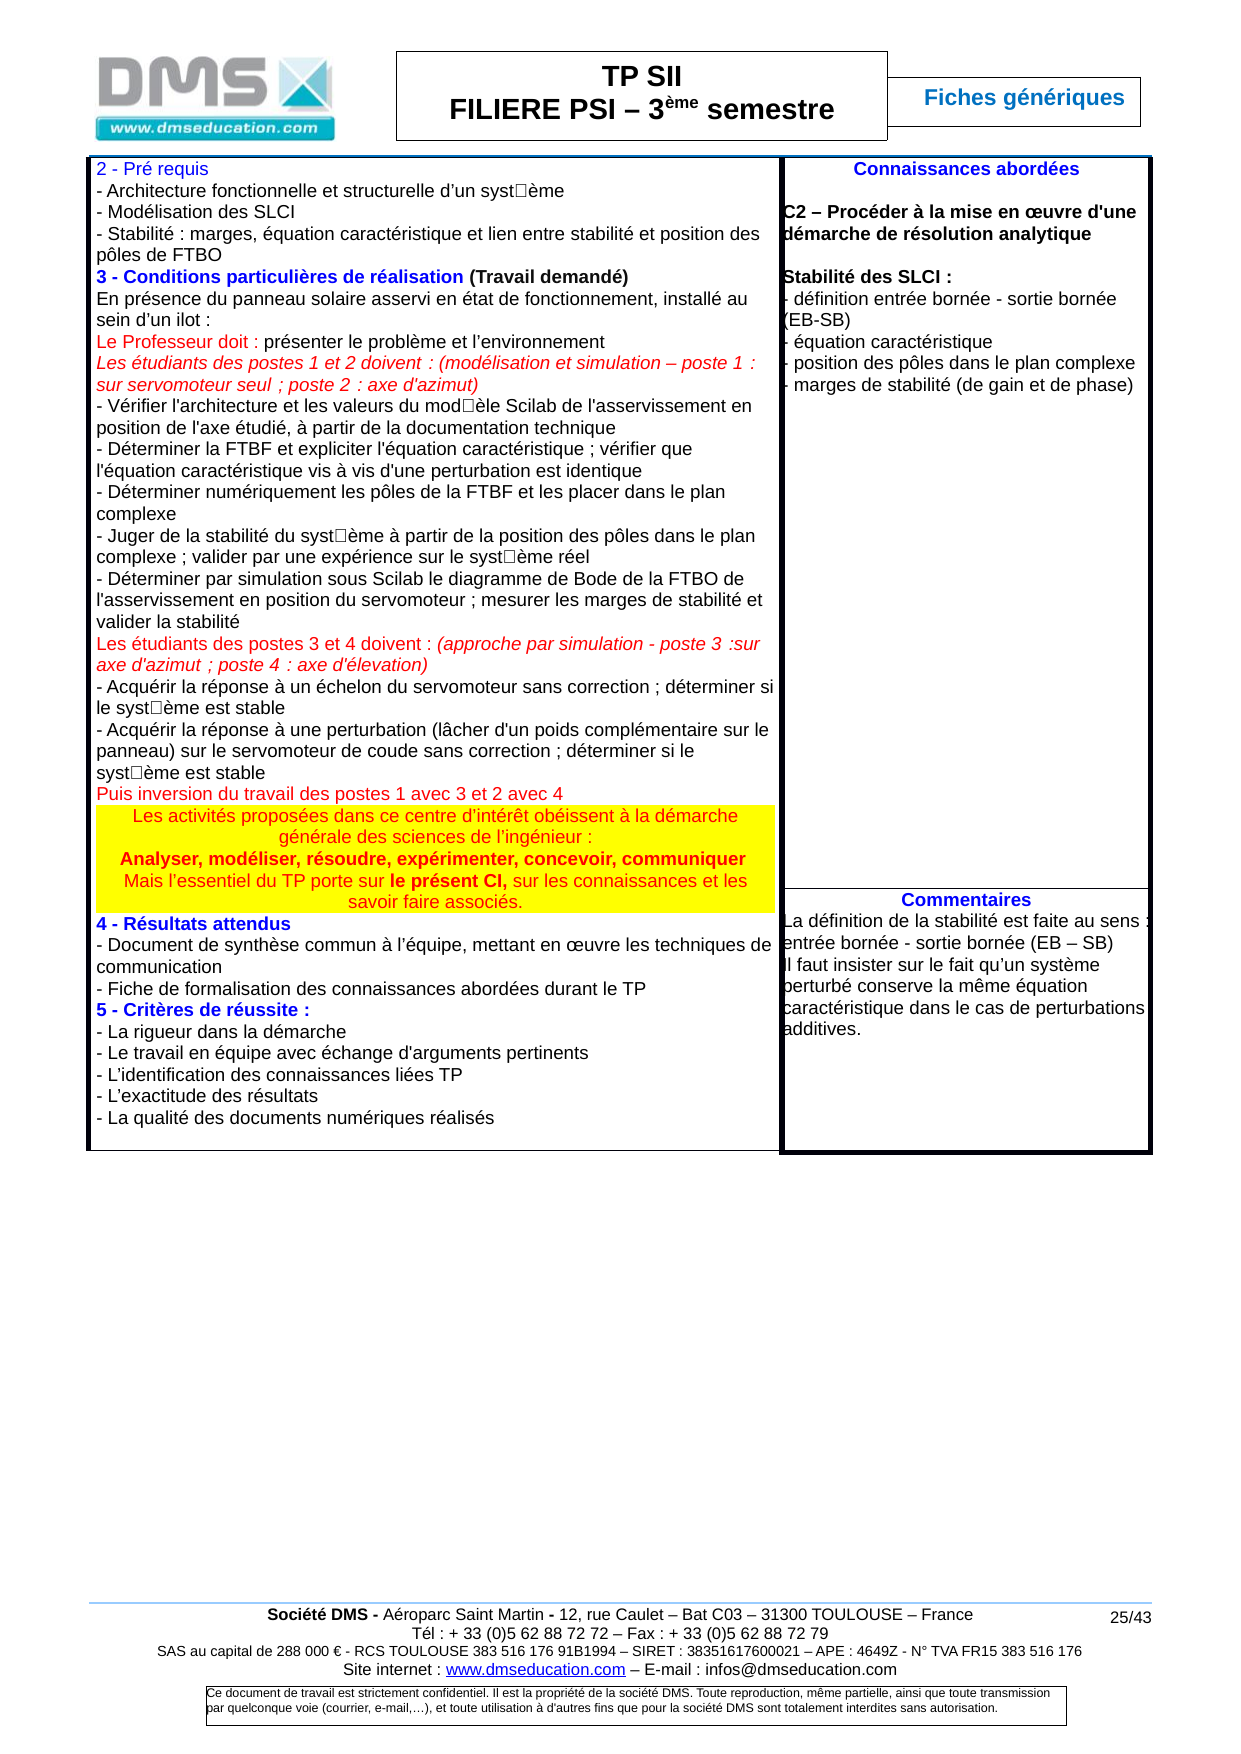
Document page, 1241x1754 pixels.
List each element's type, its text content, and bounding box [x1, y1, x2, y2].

table_cell Connaissances abordées C2 – Procéder à la mise en œuvre d'une démarche de résolution analytique Stabilité des SLCI : - définition entrée bornée - sortie bornée (EB-SB) - équation caractéristique - position des pôles dans le plan complexe - marges de stabilité (de gain et de phase) [785, 158, 1148, 888]
picture [94, 56, 337, 142]
table_cell Commentaires La définition de la stabilité est faite au sens : entrée bornée - sortie bornée (EB – SB) Il faut insister sur le fait qu’un système perturbé conserve la même équation caractéristique dans le cas de perturbations additives. [785, 889, 1148, 1150]
table_cell 2 - Pré requis - Architecture fonctionnelle et structurelle d’un système - Modélisation des SLCI - Stabilité : marges, équation caractéristique et lien entre stabilité et position des pôles de FTBO 3 - Conditions particulières de réalisation (Travail demandé) En présence du panneau solaire asservi en état de fonctionnement, installé au sein d’un ilot : Le Professeur doit : présenter le problème et l’environnement Les étudiants des postes 1 et 2 doivent : (modélisation et simulation – poste 1 : sur servomoteur seul ; poste 2 : axe d'azimut) - Vérifier l'architecture et les valeurs du modèle Scilab de l'asservissement en position de l'axe étudié, à partir de la documentation technique - Déterminer la FTBF et expliciter l'équation caractéristique ; vérifier que l'équation caractéristique vis à vis d'une perturbation est identique - Déterminer numériquement les pôles de la FTBF et les placer dans le plan complexe - Juger de la stabilité du système à partir de la position des pôles dans le plan complexe ; valider par une expérience sur le système réel - Déterminer par simulation sous Scilab le diagramme de Bode de la FTBO de l'asservissement en position du servomoteur ; mesurer les marges de stabilité et valider la stabilité Les étudiants des postes 3 et 4 doivent : (approche par simulation - poste 3 :sur axe d'azimut ; poste 4 : axe d'élevation) - Acquérir la réponse à un échelon du servomoteur sans correction ; déterminer si le système est stable - Acquérir la réponse à une perturbation (lâcher d'un poids complémentaire sur le panneau) sur le servomoteur de coude sans correction ; déterminer si le système est stable Puis inversion du travail des postes 1 avec 3 et 2 avec 4 Les activités proposées dans ce centre d’intérêt obéissent à la démarche générale des sciences de l’ingénieur : Analyser, modéliser, résoudre, expérimenter, concevoir, communiquer Mais l’essentiel du TP porte sur le présent CI, sur les connaissances et les savoir faire associés. 4 - Résultats attendus - Document de synthèse commun à l’équipe, mettant en œuvre les techniques de communication - Fiche de formalisation des connaissances abordées durant le TP 5 - Critères de réussite : - La rigueur dans la démarche - Le travail en équipe avec échange d'arguments pertinents - L’identification des connaissances liées TP - L’exactitude des résultats - La qualité des documents numériques réalisés [91, 158, 779, 1150]
